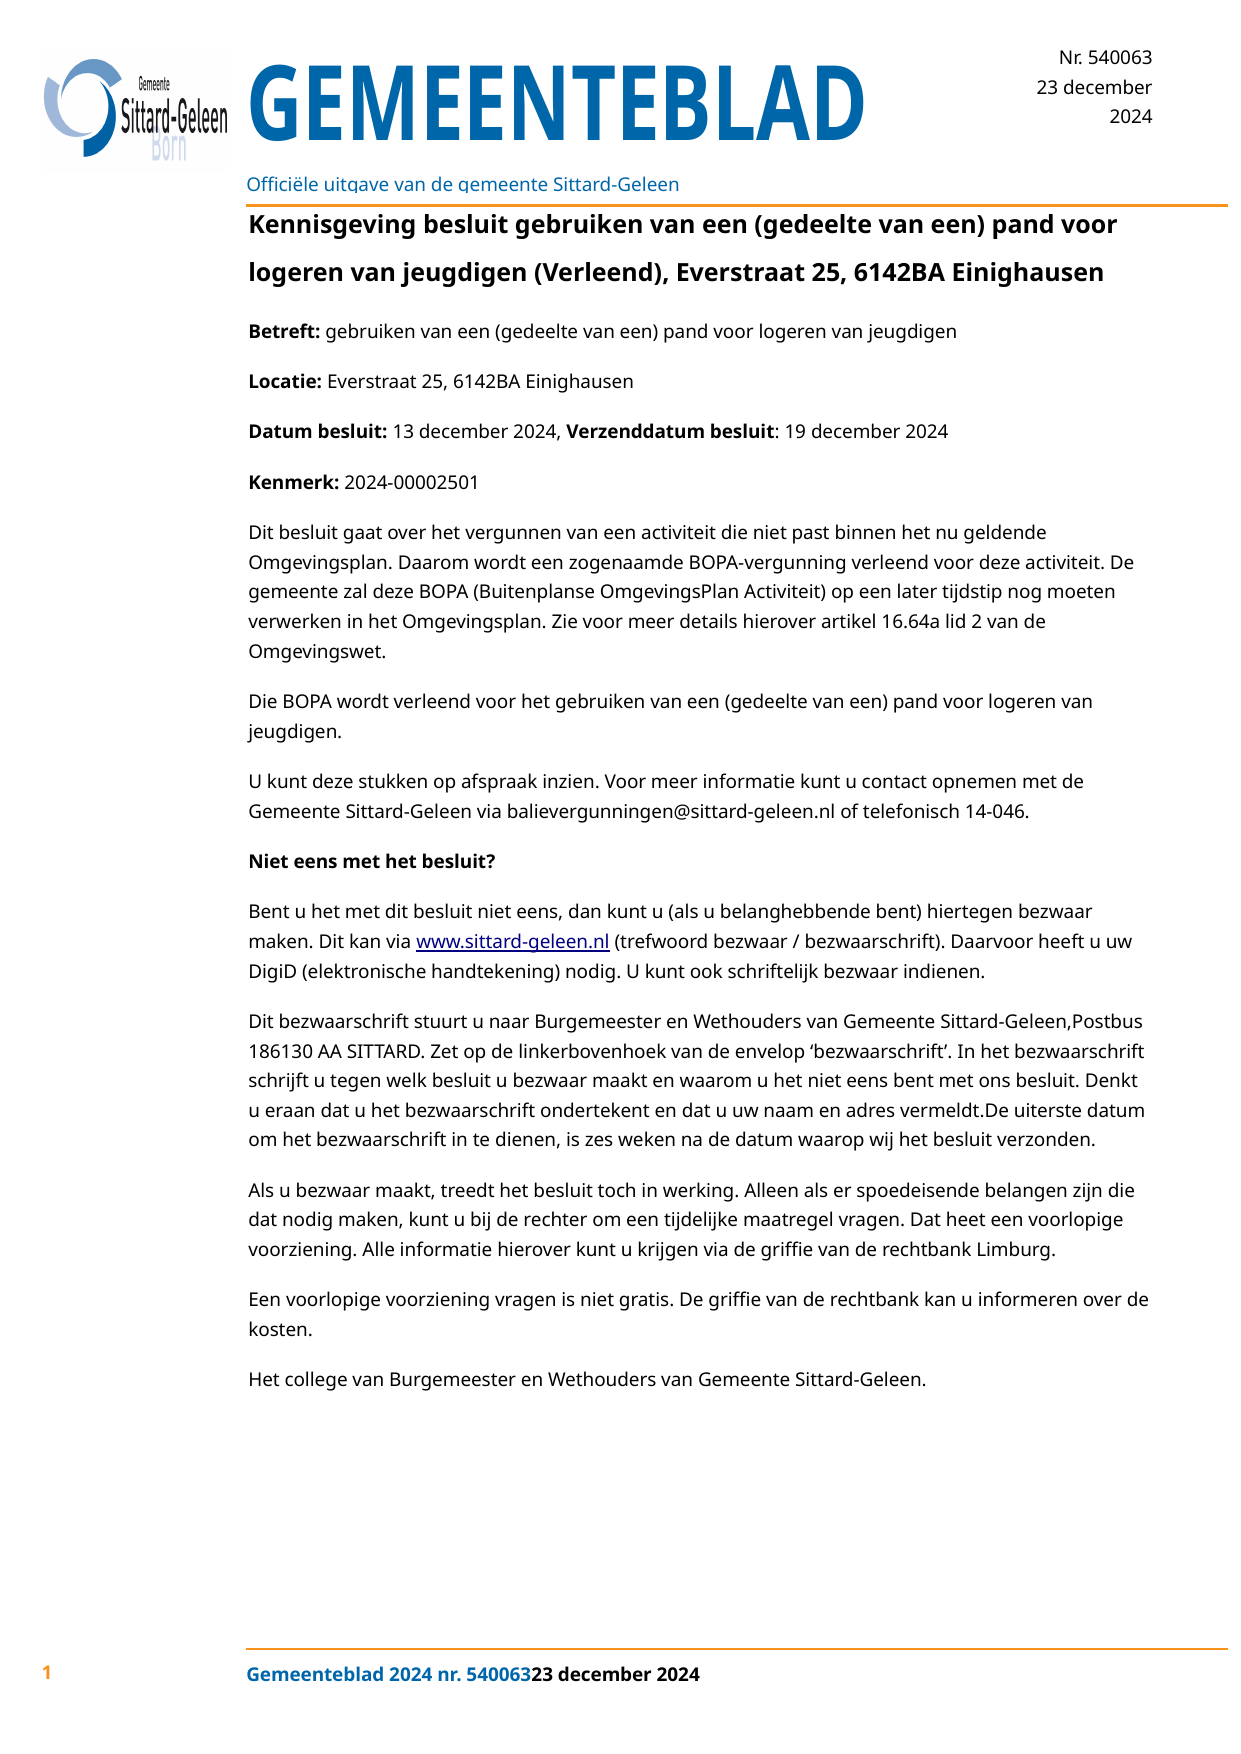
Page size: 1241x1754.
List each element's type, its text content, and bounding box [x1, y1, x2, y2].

text Niet eens met het besluit? [248, 848, 1152, 874]
picture [41, 47, 231, 172]
text Datum besluit: 13 december 2024, Verzenddatum besluit: 19 december 2024 [248, 419, 1152, 444]
text Dit bezwaarschrift stuurt u naar Burgemeester en Wethouders van Gemeente Sittard-Geleen,Postbus 186130 AA SITTARD. Zet op de linkerbovenhoek van de envelop ‘bezwaarschrift’. In het bezwaarschrift schrijft u tegen welk besluit u bezwaar maakt en waarom u het niet eens bent met ons besluit. Denkt u eraan dat u het bezwaarschrift ondertekent en dat u uw naam en adres vermeldt.De uiterste datum om het bezwaarschrift in te dienen, is zes weken na de datum waarop wij het besluit verzonden. [248, 1008, 1152, 1152]
text Bent u het met dit besluit niet eens, dan kunt u (als u belanghebbende bent) hiertegen bezwaar maken. Dit kan via www.sittard-geleen.nl (trefwoord bezwaar / bezwaarschrift). Daarvoor heeft u uw DigiD (elektronische handtekening) nodig. U kunt ook schriftelijk bezwaar indienen. [248, 899, 1152, 984]
text Een voorlopige voorziening vragen is niet gratis. De griffie van de rechtbank kan u informeren over de kosten. [248, 1287, 1152, 1342]
text Locatie: Everstraat 25, 6142BA Einighausen [248, 368, 1152, 394]
text Als u bezwaar maakt, treedt het besluit toch in werking. Alleen als er spoedeisende belangen zijn die dat nodig maken, kunt u bij de rechter om een tijdelijke maatregel vragen. Dat heet een voorlopige voorziening. Alle informatie hierover kunt u krijgen via de griffie van de rechtbank Limburg. [248, 1177, 1152, 1262]
text Kennisgeving besluit gebruiken van een (gedeelte van een) pand voor logeren van jeugdigen (Verleend), Everstraat 25, 6142BA Einighausen [248, 207, 1152, 288]
text Die BOPA wordt verleend voor het gebruiken van een (gedeelte van een) pand voor logeren van jeugdigen. [248, 688, 1152, 744]
text Betreft: gebruiken van een (gedeelte van een) pand voor logeren van jeugdigen [248, 318, 1152, 344]
text U kunt deze stukken op afspraak inzien. Voor meer informatie kunt u contact opnemen met de Gemeente Sittard-Geleen via balievergunningen@sittard-geleen.nl of telefonisch 14-046. [248, 768, 1152, 824]
text Het college van Burgemeester en Wethouders van Gemeente Sittard-Geleen. [248, 1367, 1152, 1392]
text Kenmerk: 2024-00002501 [248, 469, 1152, 495]
text Dit besluit gaat over het vergunnen van een activiteit die niet past binnen het nu geldende Omgevingsplan. Daarom wordt een zogenaamde BOPA-vergunning verleend voor deze activiteit. De gemeente zal deze BOPA (Buitenplanse OmgevingsPlan Activiteit) op een later tijdstip nog moeten verwerken in het Omgevingsplan. Zie voor meer details hierover artikel 16.64a lid 2 van de Omgevingswet. [248, 519, 1152, 664]
